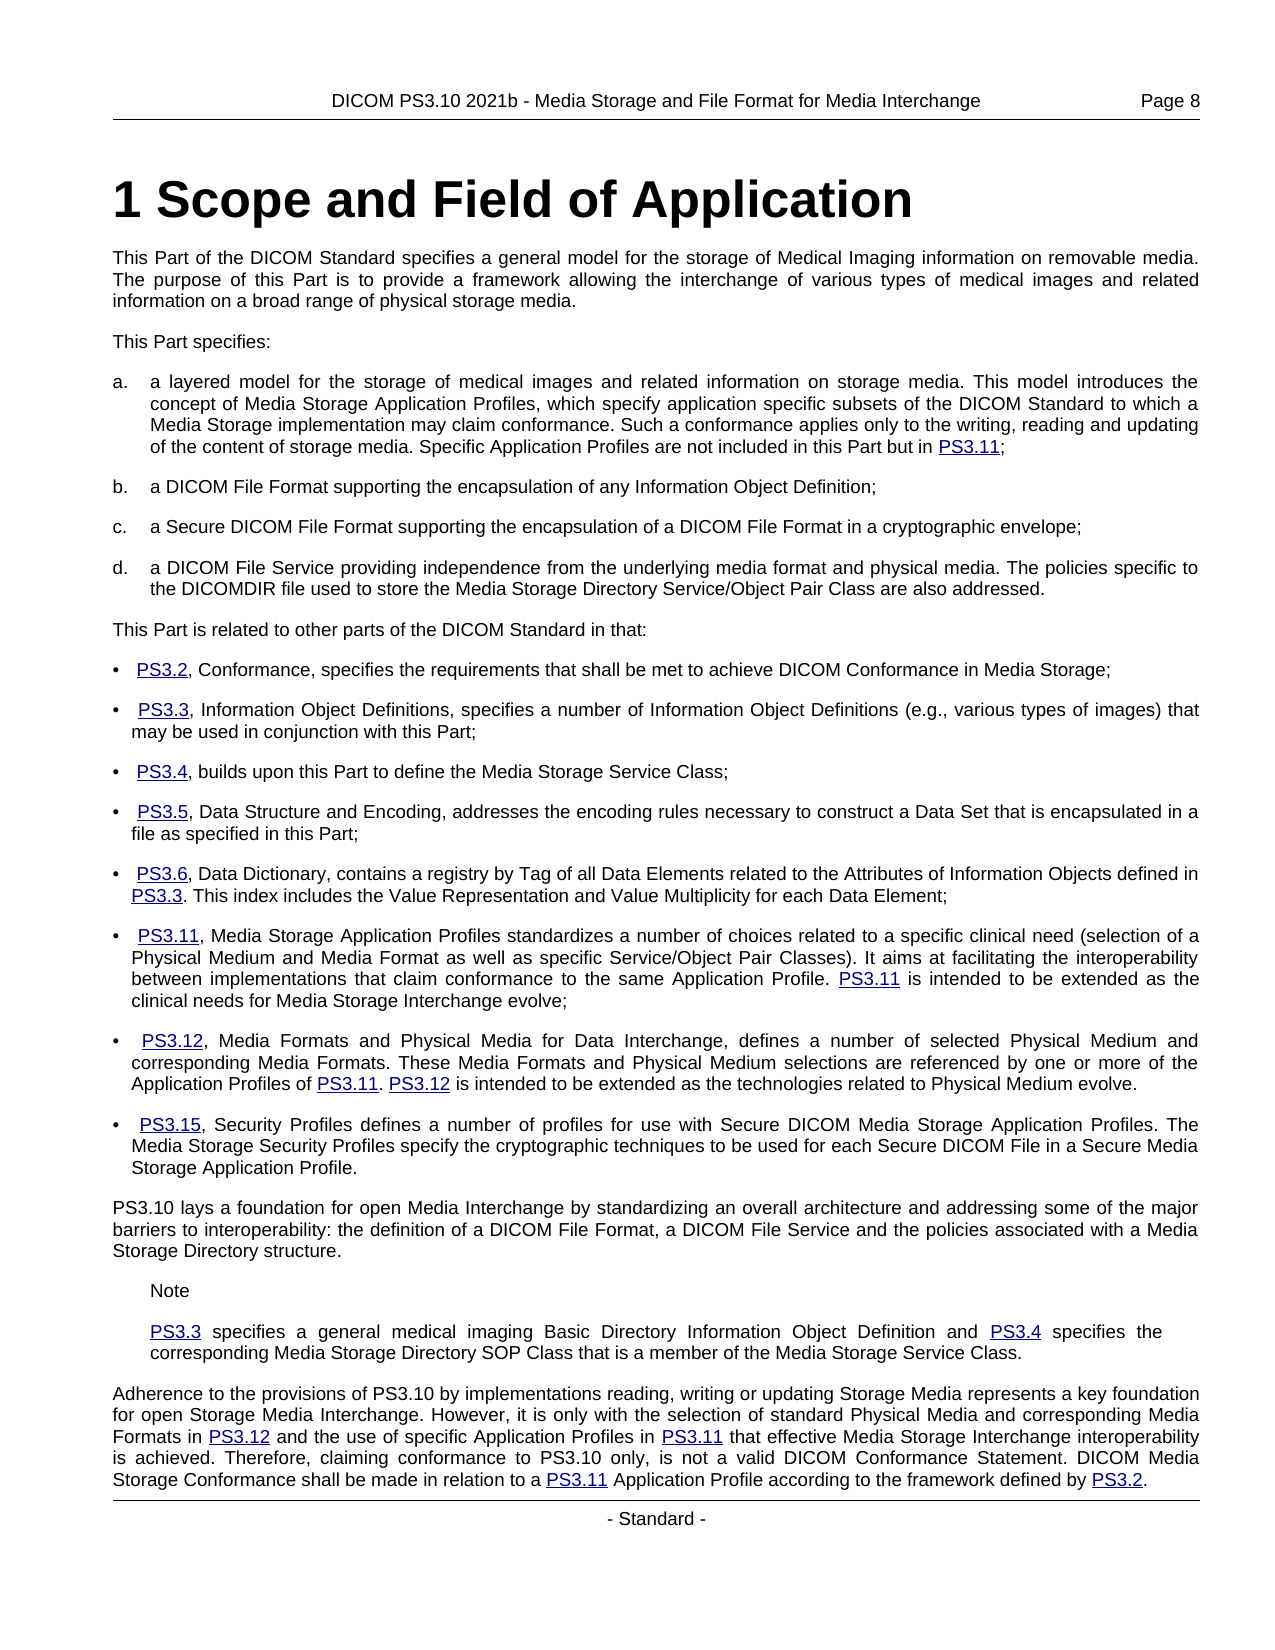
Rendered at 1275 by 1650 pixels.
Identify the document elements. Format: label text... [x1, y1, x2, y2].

text c. a Secure DICOM File Format supporting the encapsulation of a DICOM File Format in a cryptographic envelope; [112, 516, 1200, 538]
text d. a DICOM File Service providing independence from the underlying media format and physical media. The policies specific to the DICOMDIR file used to store the Media Storage Directory Service/Object Pair Class are also addressed. [112, 556, 1200, 599]
text PS3.10 lays a foundation for open Media Interchange by standardizing an overall architecture and addressing some of the major barriers to interoperability: the definition of a DICOM File Format, a DICOM File Service and the policies associated with a Media Storage Directory structure. [112, 1197, 1200, 1261]
text PS3.3 specifies a general medical imaging Basic Directory Information Object Definition and PS3.4 specifies the corresponding Media Storage Directory SOP Class that is a member of the Media Storage Service Class. [150, 1321, 1162, 1364]
text 1 Scope and Field of Application [112, 169, 1200, 228]
text • PS3.11, Media Storage Application Profiles standardizes a number of choices related to a specific clinical need (selection of a Physical Medium and Media Format as well as specific Service/Object Pair Classes). It aims at facilitating the interoperability between implementations that claim conformance to the same Application Profile. PS3.11 is intended to be extended as the clinical needs for Media Storage Interchange evolve; [112, 925, 1200, 1011]
text This Part specifies: [112, 331, 1200, 352]
text • PS3.4, builds upon this Part to define the Media Storage Service Class; [112, 761, 1200, 782]
text • PS3.12, Media Formats and Physical Media for Data Interchange, defines a number of selected Physical Medium and corresponding Media Formats. These Media Formats and Physical Medium selections are referenced by one or more of the Application Profiles of PS3.11. PS3.12 is intended to be extended as the technologies related to Physical Medium evolve. [112, 1030, 1200, 1094]
text • PS3.2, Conformance, specifies the requirements that shall be met to achieve DICOM Conformance in Media Storage; [112, 659, 1200, 680]
text b. a DICOM File Format supporting the encapsulation of any Information Object Definition; [112, 476, 1200, 497]
text • PS3.15, Security Profiles defines a number of profiles for use with Secure DICOM Media Storage Application Profiles. The Media Storage Security Profiles specify the cryptographic techniques to be used for each Secure DICOM File in a Secure Media Storage Application Profile. [112, 1113, 1200, 1178]
text • PS3.3, Information Object Definitions, specifies a number of Information Object Definitions (e.g., various types of images) that may be used in conjunction with this Part; [112, 699, 1200, 742]
text Adherence to the provisions of PS3.10 by implementations reading, writing or updating Storage Media represents a key foundation for open Storage Media Interchange. However, it is only with the selection of standard Physical Media and corresponding Media Formats in PS3.12 and the use of specific Application Profiles in PS3.11 that effective Media Storage Interchange interoperability is achieved. Therefore, claiming conformance to PS3.10 only, is not a valid DICOM Conformance Statement. DICOM Media Storage Conformance shall be made in relation to a PS3.11 Application Profile according to the framework defined by PS3.2. [112, 1382, 1200, 1490]
text This Part of the DICOM Standard specifies a general model for the storage of Medical Imaging information on removable media. The purpose of this Part is to provide a framework allowing the interchange of various types of medical images and related information on a broad range of physical storage media. [112, 247, 1200, 312]
text • PS3.5, Data Structure and Encoding, addresses the encoding rules necessary to construct a Data Set that is encapsulated in a file as specified in this Part; [112, 801, 1200, 844]
text Note [150, 1280, 1162, 1302]
text This Part is related to other parts of the DICOM Standard in that: [112, 618, 1200, 640]
text a. a layered model for the storage of medical images and related information on storage media. This model introduces the concept of Media Storage Application Profiles, which specify application specific subsets of the DICOM Standard to which a Media Storage implementation may claim conformance. Such a conformance applies only to the writing, reading and updating of the content of storage media. Specific Application Profiles are not included in this Part but in PS3.11; [112, 371, 1200, 457]
text • PS3.6, Data Dictionary, contains a registry by Tag of all Data Elements related to the Attributes of Information Objects defined in PS3.3. This index includes the Value Representation and Value Multiplicity for each Data Element; [112, 863, 1200, 906]
